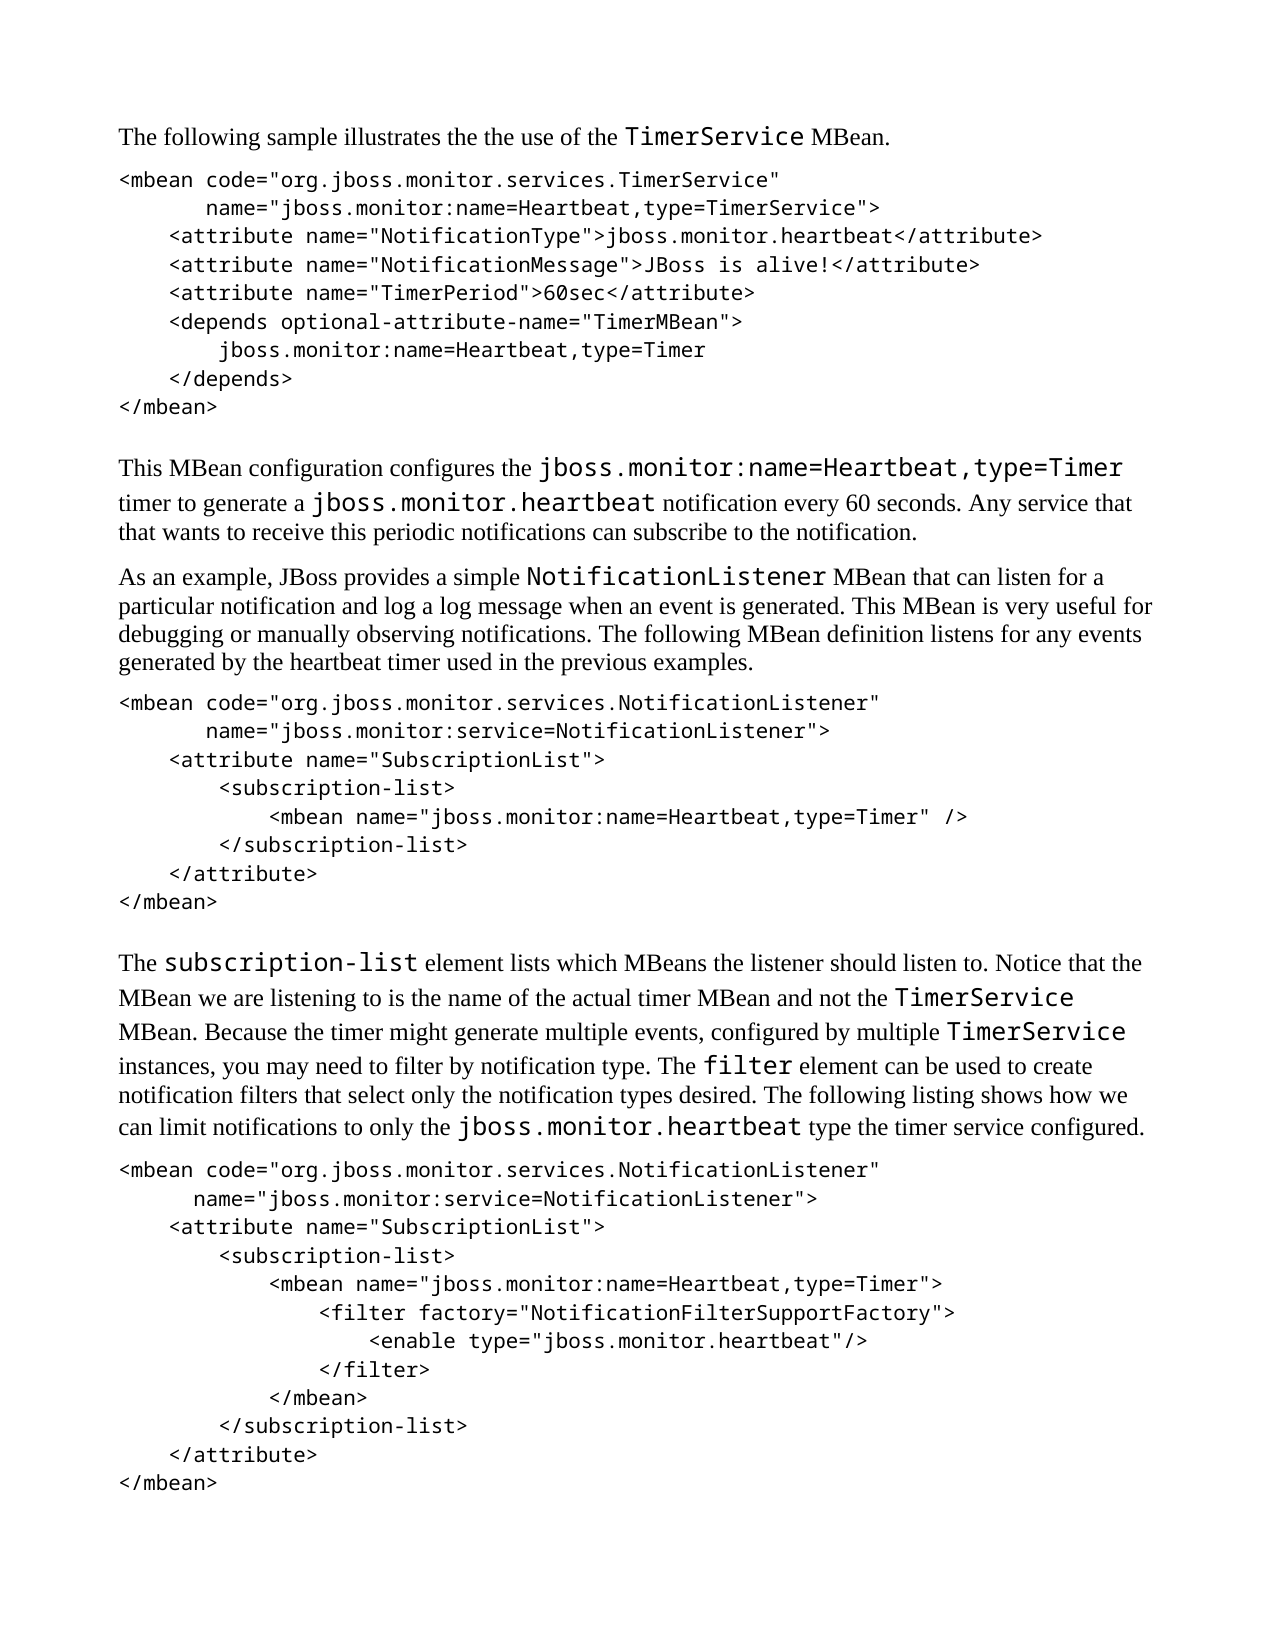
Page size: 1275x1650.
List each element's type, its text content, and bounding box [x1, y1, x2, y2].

text </depends> [118, 364, 1157, 392]
text <mbean code="org.jboss.monitor.services.NotificationListener" [118, 1156, 1157, 1184]
text name="jboss.monitor:service=NotificationListener"> [118, 717, 1157, 745]
text The following sample illustrates the the use of the TimerService MBean. [118, 118, 1157, 152]
text <filter factory="NotificationFilterSupportFactory"> [118, 1298, 1157, 1326]
text <attribute name="NotificationMessage">JBoss is alive!</attribute> [118, 250, 1157, 278]
text <mbean name="jboss.monitor:name=Heartbeat,type=Timer" /> [118, 802, 1157, 830]
text <mbean code="org.jboss.monitor.services.TimerService" [118, 165, 1157, 193]
text </attribute> [118, 1440, 1157, 1468]
text </filter> [118, 1355, 1157, 1383]
text <attribute name="SubscriptionList"> [118, 1212, 1157, 1241]
text name="jboss.monitor:name=Heartbeat,type=TimerService"> [118, 193, 1157, 222]
text <subscription-list> [118, 1241, 1157, 1269]
text <attribute name="NotificationType">jboss.monitor.heartbeat</attribute> [118, 222, 1157, 250]
text <mbean name="jboss.monitor:name=Heartbeat,type=Timer"> [118, 1269, 1157, 1298]
text As an example, JBoss provides a simple NotificationListener MBean that can listen for a particular notification and log a log message when an event is generated. This MBean is very useful for debugging or manually observing notifications. The following MBean definition listens for any events generated by the heartbeat timer used in the previous examples. [118, 558, 1157, 676]
text </attribute> [118, 859, 1157, 887]
text <subscription-list> [118, 773, 1157, 802]
text </mbean> [118, 1468, 1157, 1497]
text </mbean> [118, 887, 1157, 916]
text This MBean configuration configures the jboss.monitor:name=Heartbeat,type=Timer timer to generate a jboss.monitor.heartbeat notification every 60 seconds. Any service that that wants to receive this periodic notifications can subscribe to the notification. [118, 450, 1157, 546]
text <mbean code="org.jboss.monitor.services.NotificationListener" [118, 688, 1157, 717]
text </mbean> [118, 1383, 1157, 1412]
text <depends optional-attribute-name="TimerMBean"> [118, 307, 1157, 335]
text The subscription-list element lists which MBeans the listener should listen to. Notice that the MBean we are listening to is the name of the actual timer MBean and not the TimerService MBean. Because the timer might generate multiple events, configured by multiple TimerService instances, you may need to filter by notification type. The filter element can be used to create notification filters that select only the notification types desired. The following listing shows how we can limit notifications to only the jboss.monitor.heartbeat type the timer service configured. [118, 945, 1157, 1143]
text <attribute name="TimerPeriod">60sec</attribute> [118, 278, 1157, 307]
text <attribute name="SubscriptionList"> [118, 745, 1157, 773]
text </subscription-list> [118, 830, 1157, 859]
text </mbean> [118, 392, 1157, 421]
text jboss.monitor:name=Heartbeat,type=Timer [118, 335, 1157, 364]
text </subscription-list> [118, 1412, 1157, 1440]
text <enable type="jboss.monitor.heartbeat"/> [118, 1326, 1157, 1355]
text name="jboss.monitor:service=NotificationListener"> [118, 1184, 1157, 1212]
